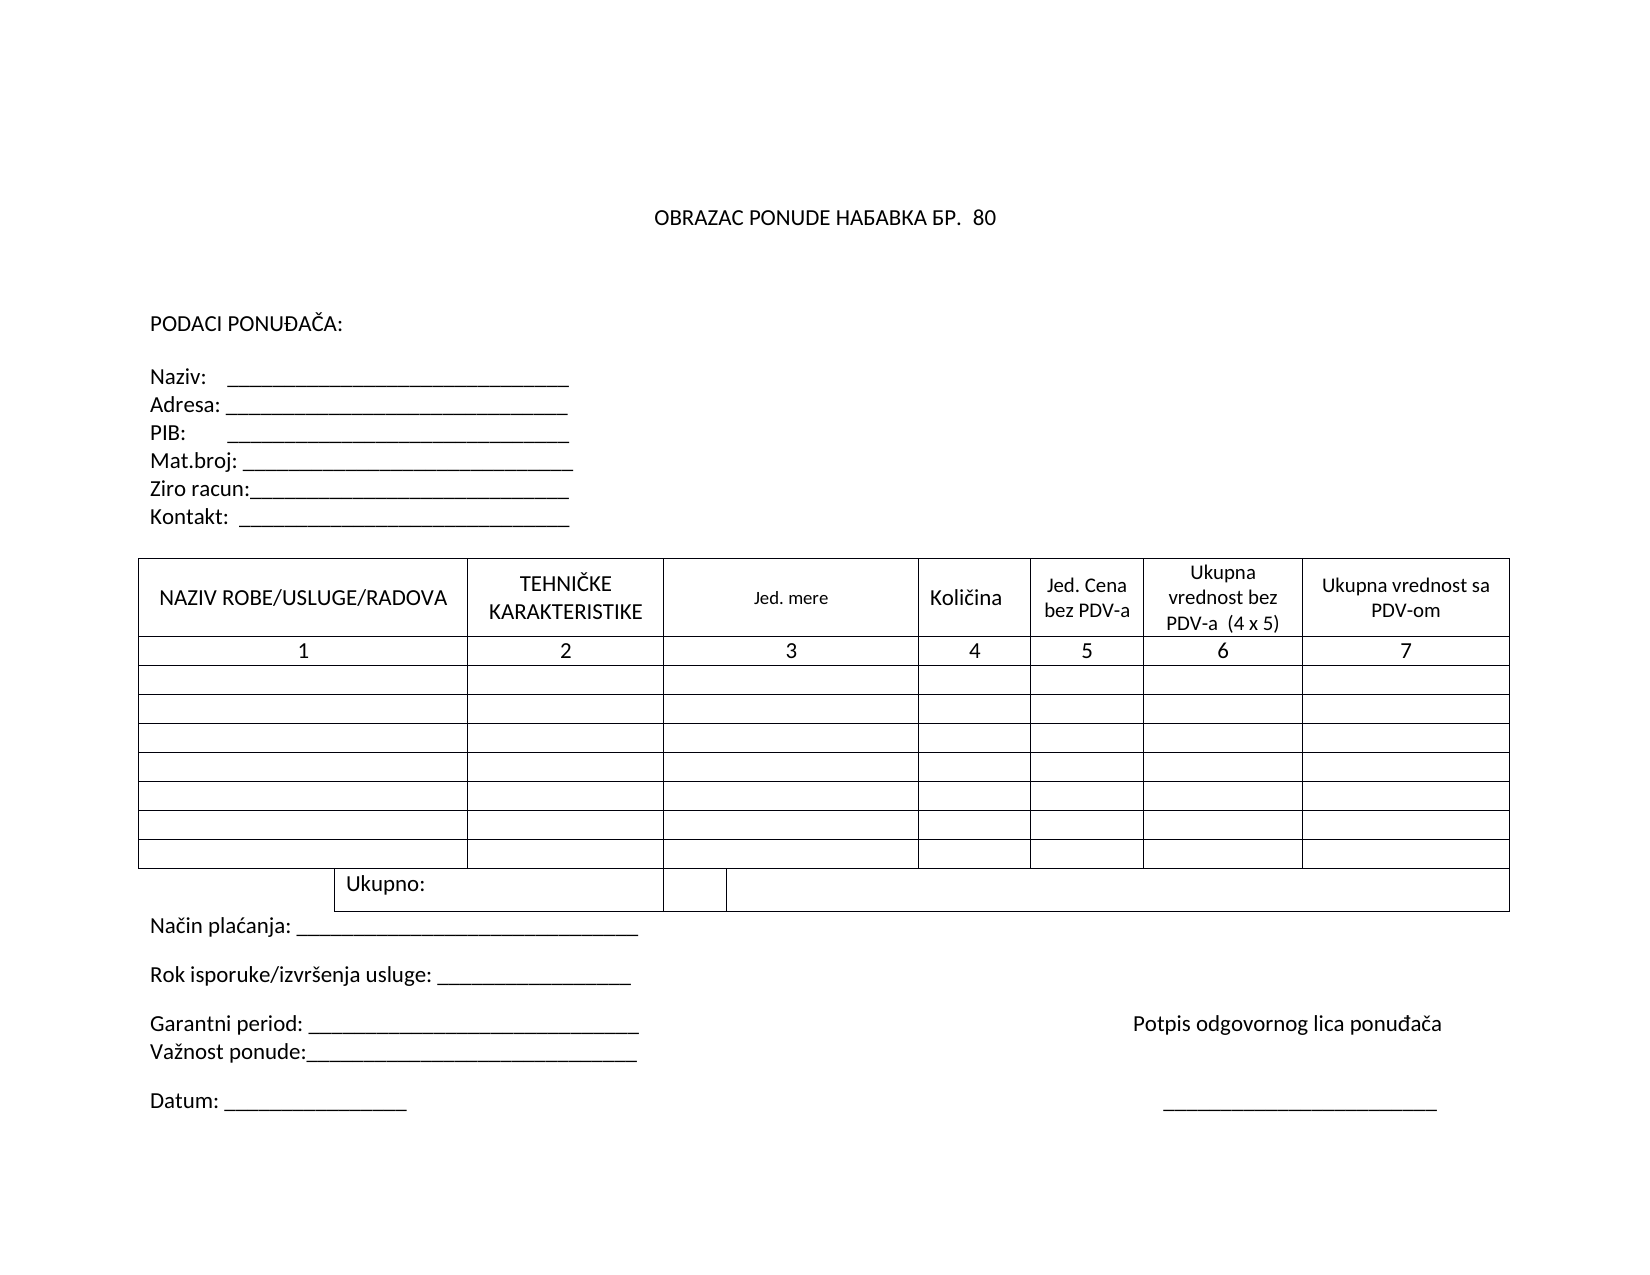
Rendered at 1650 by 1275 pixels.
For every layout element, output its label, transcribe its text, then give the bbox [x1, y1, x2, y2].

table_cell 2 [468, 637, 663, 664]
table_cell [468, 840, 663, 868]
table_cell [139, 666, 467, 694]
table_cell [919, 666, 1030, 694]
table_cell [1144, 666, 1302, 694]
table_cell [468, 666, 663, 694]
text Kontakt: _____________________________ [150, 502, 1500, 530]
table_header Jed. mere [664, 559, 918, 636]
table_cell [139, 695, 467, 723]
table_cell [1031, 811, 1143, 839]
table_cell 7 [1303, 637, 1509, 664]
text Garantni period: _____________________________ Potpis odgovornog lica ponuđača Važnost ponude:_____________________________ [150, 1009, 1500, 1065]
table_cell [1031, 753, 1143, 781]
table_cell 4 [919, 637, 1030, 664]
table_header Ukupna vrednost sa PDV-om [1303, 559, 1509, 636]
table_cell [919, 695, 1030, 723]
table_cell [1303, 753, 1509, 781]
text PIB: ______________________________ [150, 418, 1500, 446]
table_cell 6 [1144, 637, 1302, 664]
table_cell [919, 811, 1030, 839]
table_cell [468, 811, 663, 839]
text Datum: ________________ ________________________ [150, 1086, 1500, 1114]
table_cell [139, 811, 467, 839]
table_cell [1031, 724, 1143, 752]
table_cell [1144, 811, 1302, 839]
table_cell [1303, 811, 1509, 839]
table_header NAZIV ROBE/USLUGE/RADOVA [139, 559, 467, 636]
table_cell [139, 724, 467, 752]
table_cell [1144, 724, 1302, 752]
table_cell [1303, 724, 1509, 752]
table_header Ukupna vrednost bez PDV-a (4 x 5) [1144, 559, 1302, 636]
table_cell [664, 782, 918, 810]
table_cell [1144, 782, 1302, 810]
table_cell [1144, 753, 1302, 781]
table_cell [919, 753, 1030, 781]
table_cell [1303, 695, 1509, 723]
table_cell [664, 666, 918, 694]
table_cell [139, 840, 467, 868]
table_cell [468, 782, 663, 810]
text OBRAZAC PONUDE НАБАВКА БР. 80 [150, 203, 1500, 231]
table_cell 3 [664, 637, 918, 664]
table_cell [664, 753, 918, 781]
text Ziro racun:____________________________ [150, 474, 1500, 502]
table_cell [1031, 695, 1143, 723]
table_cell [664, 869, 726, 911]
table_cell [1303, 666, 1509, 694]
table_cell [1144, 695, 1302, 723]
table_cell 5 [1031, 637, 1143, 664]
table_cell [139, 869, 334, 911]
table_cell [1303, 840, 1509, 868]
table_cell [664, 840, 918, 868]
text Rok isporuke/izvršenja usluge: _________________ [150, 961, 1500, 988]
table_cell [664, 724, 918, 752]
text Naziv: ______________________________ [150, 362, 1500, 390]
table_cell [1031, 666, 1143, 694]
table_header TEHNIČKЕ KARAKTERISTIKE [468, 559, 663, 636]
table_cell [468, 753, 663, 781]
table_cell Ukupno: [335, 869, 663, 911]
table_cell [139, 782, 467, 810]
text Mat.broj: _____________________________ [150, 446, 1500, 474]
table_cell [468, 695, 663, 723]
table_cell [139, 753, 467, 781]
text PODACI PONUĐAČA: [150, 309, 1500, 337]
table_cell [664, 695, 918, 723]
text Način plaćanja: ______________________________ [150, 912, 1500, 940]
text Adresa: ______________________________ [150, 390, 1500, 418]
table_cell [1031, 840, 1143, 868]
table_cell [1144, 840, 1302, 868]
table_cell [1031, 782, 1143, 810]
table_cell [919, 840, 1030, 868]
table_header Količina [919, 559, 1030, 636]
table_header Jed. Cena bez PDV-a [1031, 559, 1143, 636]
table_cell [919, 782, 1030, 810]
table_cell [919, 724, 1030, 752]
table_cell [1303, 782, 1509, 810]
table_cell [664, 811, 918, 839]
table_cell [468, 724, 663, 752]
table_cell [727, 869, 1509, 911]
table_cell 1 [139, 637, 467, 664]
